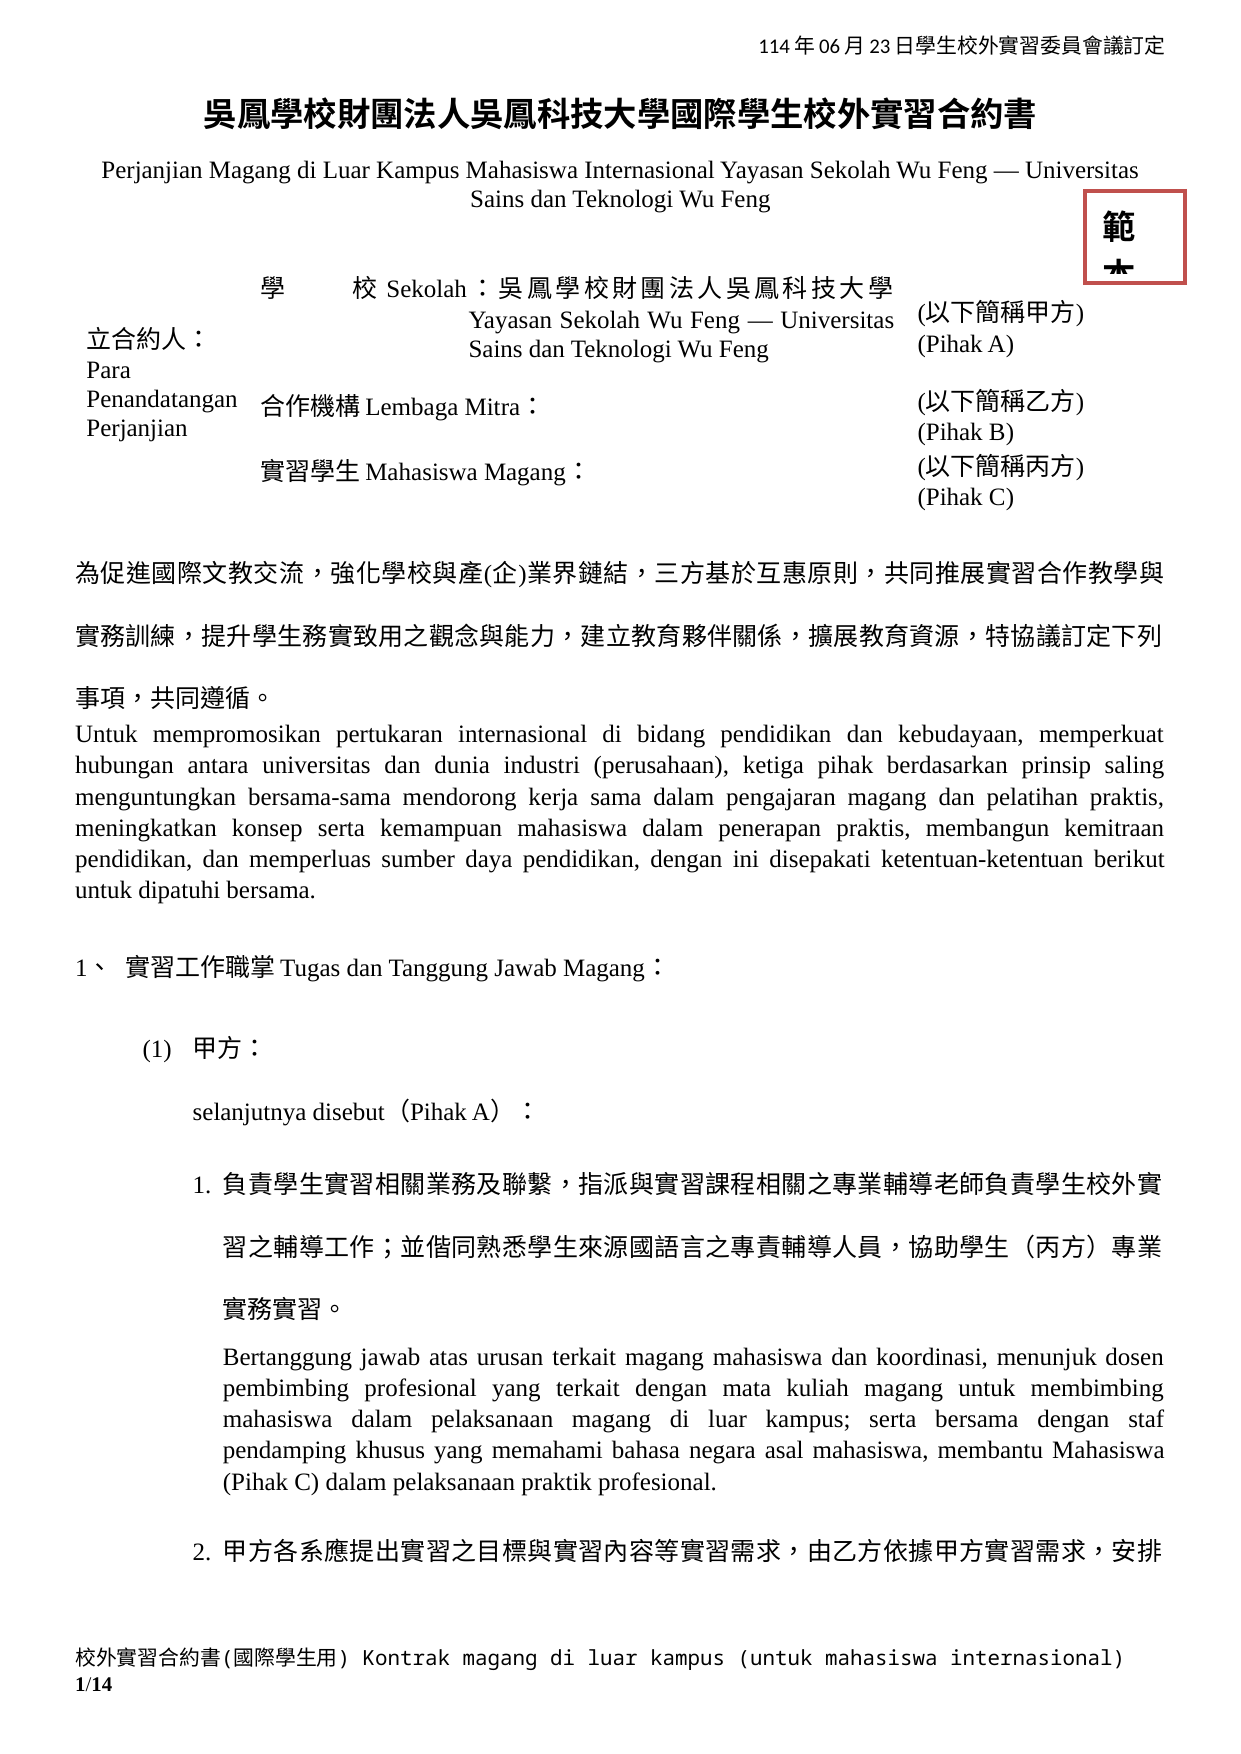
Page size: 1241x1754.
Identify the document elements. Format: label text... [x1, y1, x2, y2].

table_header (以下簡稱甲方) (Pihak A) [906, 269, 1165, 381]
text 為促進國際文教交流，強化學校與產(企)業界鏈結，三方基於互惠原則，共同推展實習合作教學與實務訓練，提升學生務實致用之觀念與能力，建立教育夥伴關係，擴展教育資源，特協議訂定下列事項，共同遵循。 [75, 530, 1165, 717]
table_cell 實習學生Mahasiswa Magang： [249, 446, 906, 511]
list 負責學生實習相關業務及聯繫，指派與實習課程相關之專業輔導老師負責學生校外實習之輔導工作；並偕同熟悉學生來源國語言之專責輔導人員，協助學生（丙方）專業實務實習。 [192, 1141, 1165, 1329]
table_header 立合約人： Para Penandatangan Perjanjian [75, 269, 249, 511]
table_cell (以下簡稱乙方) (Pihak B) [906, 381, 1165, 446]
text Bertanggung jawab atas urusan terkait magang mahasiswa dan koordinasi, menunjuk dosen pembimbing profesional yang terkait dengan mata kuliah magang untuk membimbing mahasiswa dalam pelaksanaan magang di luar kampus; serta bersama dengan staf pendamping khusus yang memahami bahasa negara asal mahasiswa, membantu Mahasiswa (Pihak C) dalam pelaksanaan praktik profesional. [223, 1340, 1165, 1496]
list 甲方： [142, 1005, 1165, 1067]
text 吳鳳學校財團法人吳鳳科技大學國際學生校外實習合約書 [75, 88, 1165, 136]
list 實習工作職掌Tugas dan Tanggung Jawab Magang： [75, 924, 1165, 986]
table_header 學 校Sekolah：吳鳳學校財團法人吳鳳科技大學 Yayasan Sekolah Wu Feng — Universitas Sains dan Teknologi Wu Feng [249, 269, 906, 381]
text selanjutnya disebut（Pihak A）： [192, 1067, 1165, 1130]
table_cell (以下簡稱丙方) (Pihak C) [906, 446, 1165, 511]
text Perjanjian Magang di Luar Kampus Mahasiswa Internasional Yayasan Sekolah Wu Feng — Universitas Sains dan Teknologi Wu Feng [1087, 193, 1183, 281]
list 甲方各系應提出實習之目標與實習內容等實習需求，由乙方依據甲方實習需求，安排 [192, 1507, 1165, 1570]
text Perjanjian Magang di Luar Kampus Mahasiswa Internasional Yayasan Sekolah Wu Feng — Universitas Sains dan Teknologi Wu Feng [75, 155, 1165, 212]
table_cell 合作機構Lembaga Mitra： [249, 381, 906, 446]
text 範本 [1102, 201, 1168, 273]
text Untuk mempromosikan pertukaran internasional di bidang pendidikan dan kebudayaan, memperkuat hubungan antara universitas dan dunia industri (perusahaan), ketiga pihak berdasarkan prinsip saling menguntungkan bersama-sama mendorong kerja sama dalam pengajaran magang dan pelatihan praktis, meningkatkan konsep serta kemampuan mahasiswa dalam penerapan praktis, membangun kemitraan pendidikan, dan memperluas sumber daya pendidikan, dengan ini disepakati ketentuan-ketentuan berikut untuk dipatuhi bersama. [75, 717, 1165, 905]
